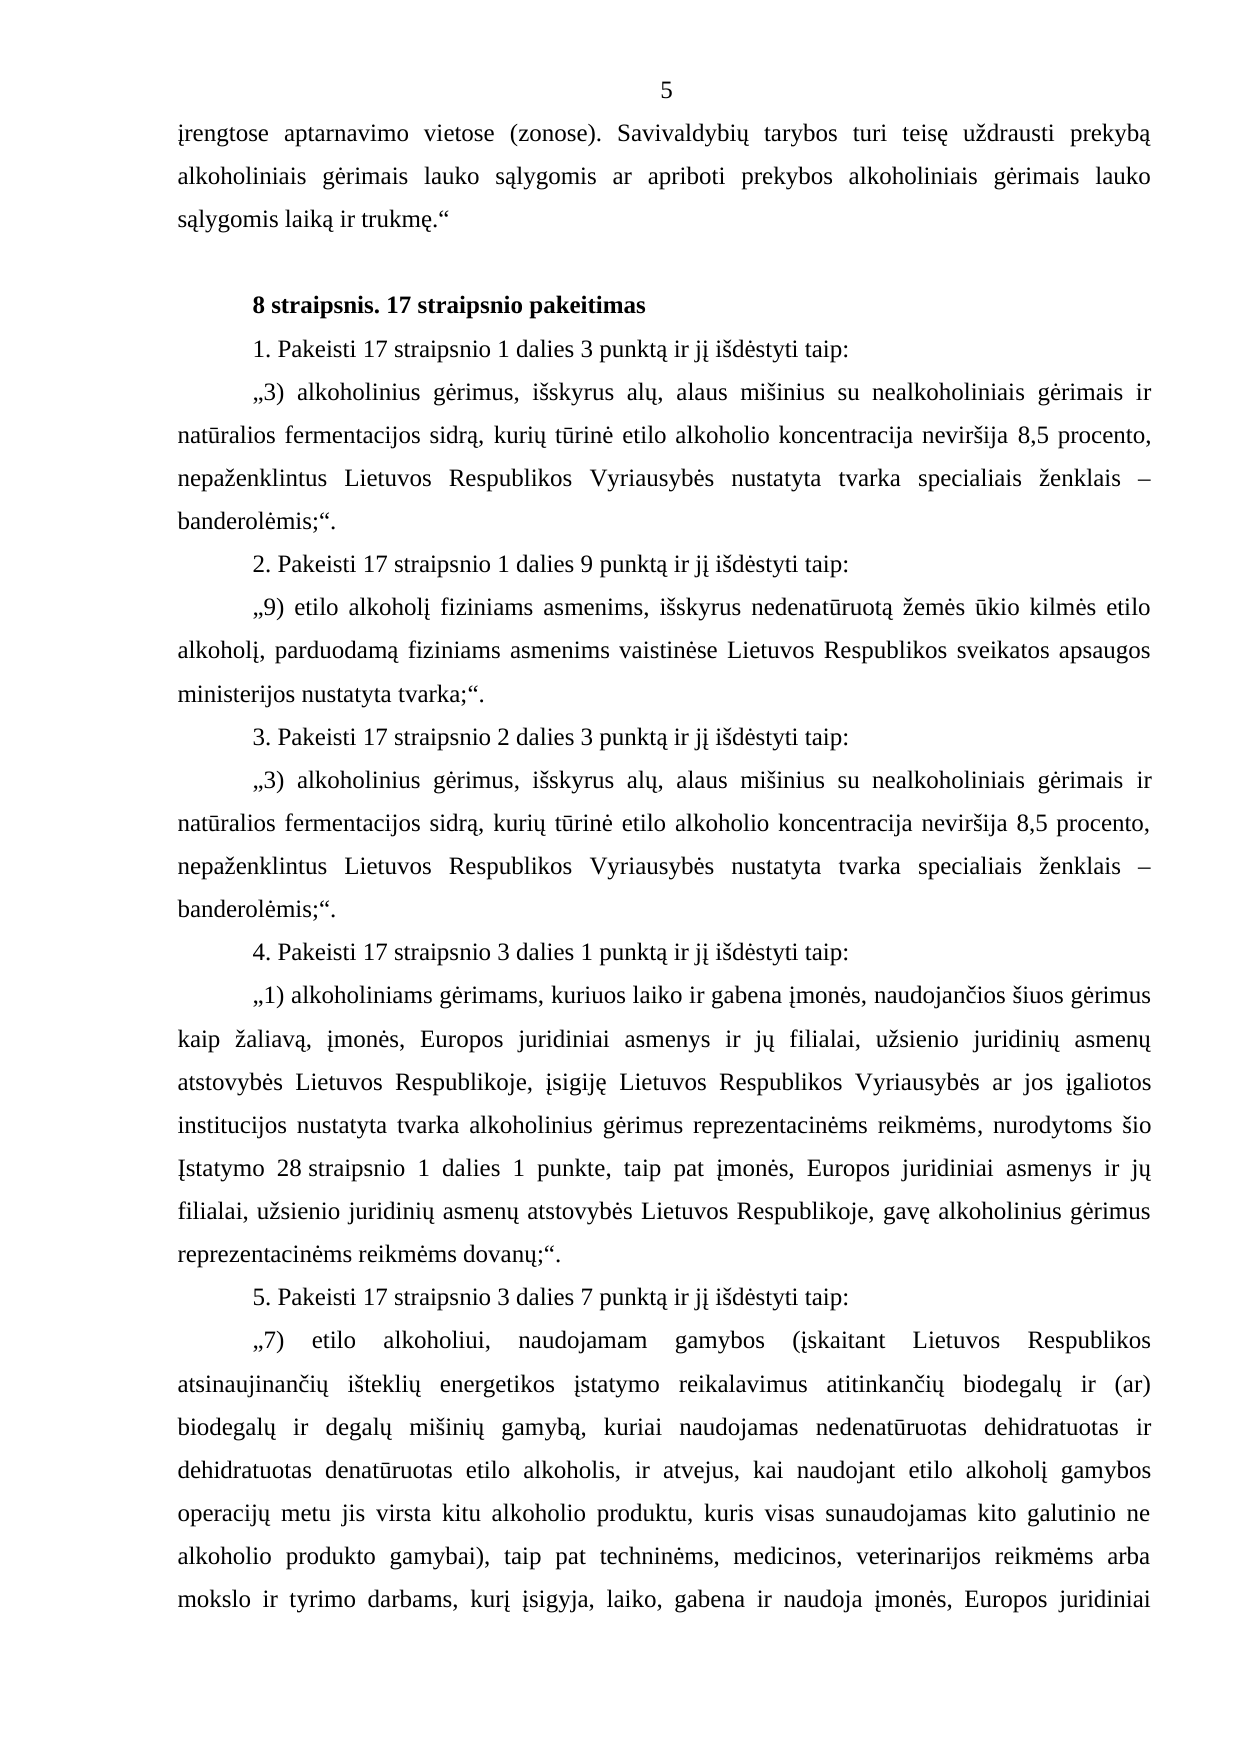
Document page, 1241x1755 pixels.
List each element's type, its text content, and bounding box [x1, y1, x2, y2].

text „3) alkoholinius gėrimus, išskyrus alų, alaus mišinius su nealkoholiniais gėrimais ir natūralios fermentacijos sidrą, kurių tūrinė etilo alkoholio koncentracija neviršija 8,5 procento, nepaženklintus Lietuvos Respublikos Vyriausybės nustatyta tvarka specialiais ženklais – banderolėmis;“. [177, 377, 1152, 535]
text „7) etilo alkoholiui, naudojamam gamybos (įskaitant Lietuvos Respublikos atsinaujinančių išteklių energetikos įstatymo reikalavimus atitinkančių biodegalų ir (ar) biodegalų ir degalų mišinių gamybą, kuriai naudojamas nedenatūruotas dehidratuotas ir dehidratuotas denatūruotas etilo alkoholis, ir atvejus, kai naudojant etilo alkoholį gamybos operacijų metu jis virsta kitu alkoholio produktu, kuris visas sunaudojamas kito galutinio ne alkoholio produkto gamybai), taip pat techninėms, medicinos, veterinarijos reikmėms arba mokslo ir tyrimo darbams, kurį įsigyja, laiko, gabena ir naudoja įmonės, Europos juridiniai [177, 1326, 1152, 1613]
text 3. Pakeisti 17 straipsnio 2 dalies 3 punktą ir jį išdėstyti taip: [177, 722, 1152, 751]
text „1) alkoholiniams gėrimams, kuriuos laiko ir gabena įmonės, naudojančios šiuos gėrimus kaip žaliavą, įmonės, Europos juridiniai asmenys ir jų filialai, užsienio juridinių asmenų atstovybės Lietuvos Respublikoje, įsigiję Lietuvos Respublikos Vyriausybės ar jos įgaliotos institucijos nustatyta tvarka alkoholinius gėrimus reprezentacinėms reikmėms, nurodytoms šio Įstatymo 28 straipsnio 1 dalies 1 punkte, taip pat įmonės, Europos juridiniai asmenys ir jų filialai, užsienio juridinių asmenų atstovybės Lietuvos Respublikoje, gavę alkoholinius gėrimus reprezentacinėms reikmėms dovanų;“. [177, 981, 1152, 1268]
text 8 straipsnis. 17 straipsnio pakeitimas [177, 291, 1152, 319]
text „3) alkoholinius gėrimus, išskyrus alų, alaus mišinius su nealkoholiniais gėrimais ir natūralios fermentacijos sidrą, kurių tūrinė etilo alkoholio koncentracija neviršija 8,5 procento, nepaženklintus Lietuvos Respublikos Vyriausybės nustatyta tvarka specialiais ženklais – banderolėmis;“. [177, 765, 1152, 923]
text įrengtose aptarnavimo vietose (zonose). Savivaldybių tarybos turi teisę uždrausti prekybą alkoholiniais gėrimais lauko sąlygomis ar apriboti prekybos alkoholiniais gėrimais lauko sąlygomis laiką ir trukmę.“ [177, 118, 1152, 233]
text 2. Pakeisti 17 straipsnio 1 dalies 9 punktą ir jį išdėstyti taip: [177, 549, 1152, 578]
text „9) etilo alkoholį fiziniams asmenims, išskyrus nedenatūruotą žemės ūkio kilmės etilo alkoholį, parduodamą fiziniams asmenims vaistinėse Lietuvos Respublikos sveikatos apsaugos ministerijos nustatyta tvarka;“. [177, 592, 1152, 707]
text 1. Pakeisti 17 straipsnio 1 dalies 3 punktą ir jį išdėstyti taip: [177, 334, 1152, 362]
text 5. Pakeisti 17 straipsnio 3 dalies 7 punktą ir jį išdėstyti taip: [177, 1282, 1152, 1311]
text 4. Pakeisti 17 straipsnio 3 dalies 1 punktą ir jį išdėstyti taip: [177, 937, 1152, 966]
